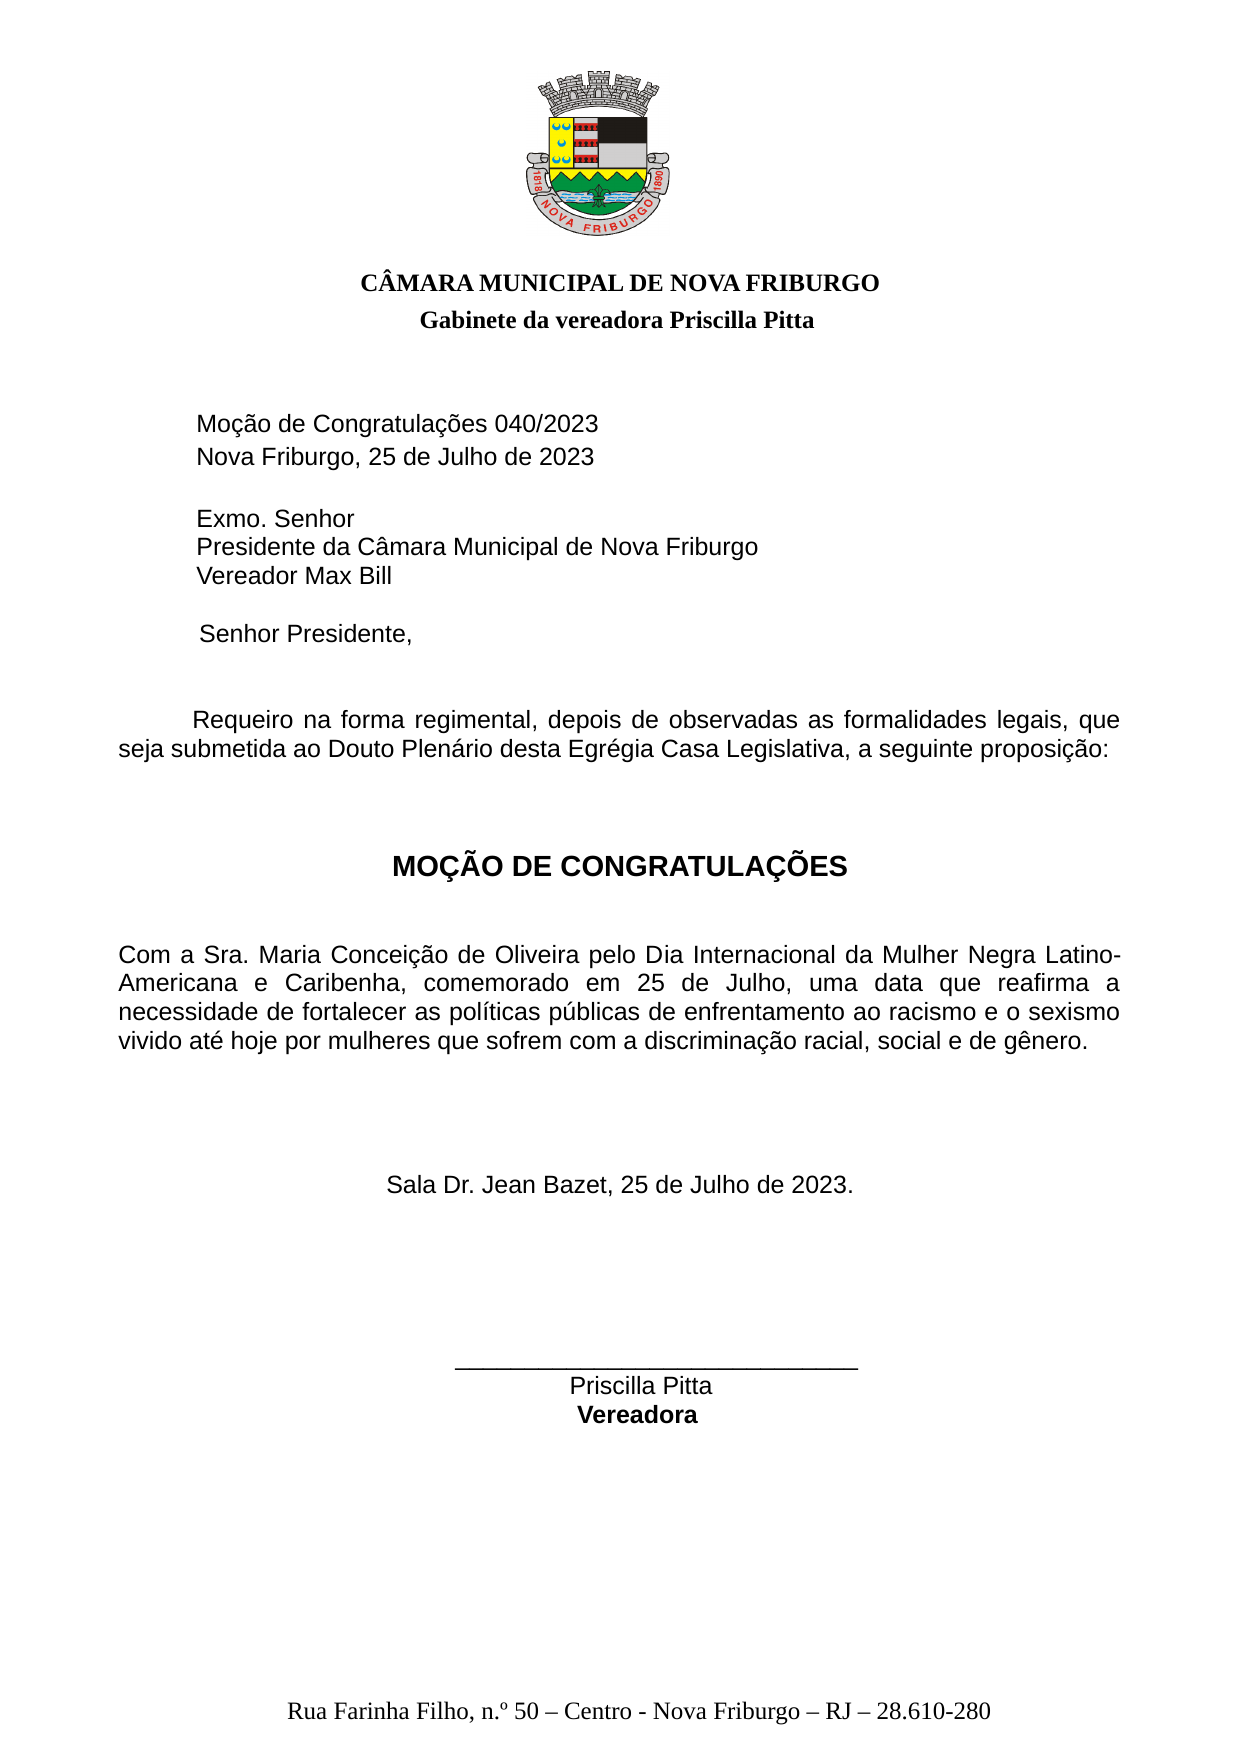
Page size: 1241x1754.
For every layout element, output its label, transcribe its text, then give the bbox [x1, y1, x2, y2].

text Presidente da Câmara Municipal de Nova Friburgo [196, 532, 1122, 561]
text CÂMARA MUNICIPAL DE NOVA FRIBURGO [118, 268, 1122, 297]
text Moção de Congratulações 040/2023 [196, 409, 1122, 438]
text Senhor Presidente, [118, 619, 1122, 647]
text Gabinete da vereadora Priscilla Pitta [118, 306, 1122, 334]
text Requeiro na forma regimental, depois de observadas as formalidades legais, que seja submetida ao Douto Plenário desta Egrégia Casa Legislativa, a seguinte proposição: [118, 705, 1122, 762]
text MOÇÃO DE CONGRATULAÇÕES [118, 849, 1122, 882]
text Sala Dr. Jean Bazet, 25 de Julho de 2023. [118, 1170, 1122, 1198]
text Com a Sra. Maria Conceição de Oliveira pelo Dia Internacional da Mulher Negra Latino-Americana e Caribenha, comemorado em 25 de Julho, uma data que reafirma a necessidade de fortalecer as políticas públicas de enfrentamento ao racismo e o sexismo vivido até hoje por mulheres que sofrem com a discriminação racial, social e de gênero. [118, 940, 1122, 1055]
text Priscilla Pitta [118, 1371, 1122, 1400]
text _____________________________ [192, 1342, 1122, 1371]
text Vereador Max Bill [196, 561, 1122, 590]
text Nova Friburgo, 25 de Julho de 2023 [196, 442, 1122, 471]
text Exmo. Senhor [196, 504, 1122, 532]
text Vereadora [118, 1400, 1122, 1428]
